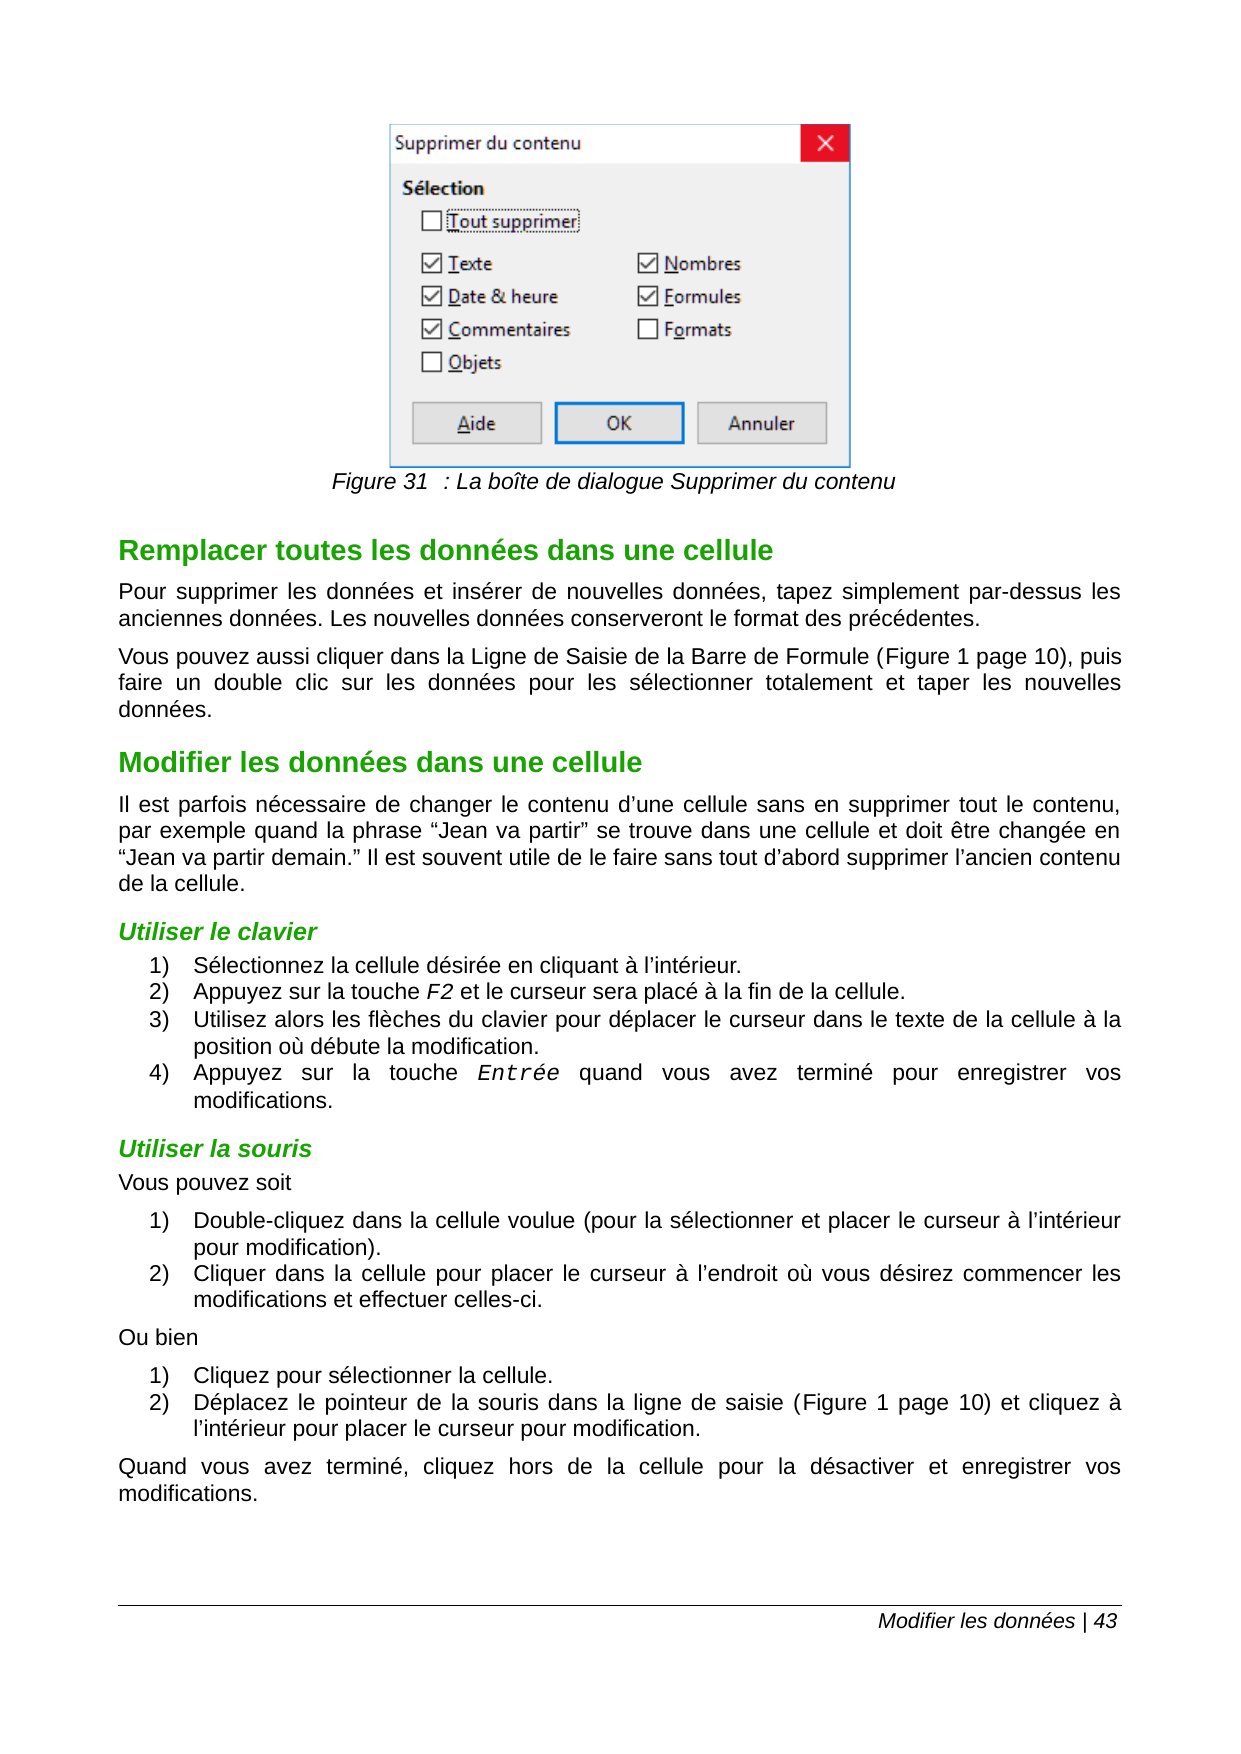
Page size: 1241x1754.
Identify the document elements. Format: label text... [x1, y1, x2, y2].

text Pour supprimer les données et insérer de nouvelles données, tapez simplement par-dessus les anciennes données. Les nouvelles données conserveront le format des précédentes. [118, 578, 1122, 631]
list Cliquez pour sélectionner la cellule. [169, 1362, 1122, 1389]
list Double-cliquez dans la cellule voulue (pour la sélectionner et placer le curseur à l’intérieur pour modification). [169, 1207, 1122, 1260]
text Quand vous avez terminé, cliquez hors de la cellule pour la désactiver et enregistrer vos modifications. [118, 1453, 1122, 1506]
subtitle Utiliser le clavier [118, 917, 1122, 946]
text Ou bien [118, 1324, 1122, 1351]
text Vous pouvez aussi cliquer dans la Ligne de Saisie de la Barre de Formule (Figure 1 page 10), puis faire un double clic sur les données pour les sélectionner totalement et taper les nouvelles données. [118, 643, 1122, 722]
subtitle Modifier les données dans une cellule [118, 746, 1122, 779]
list Appuyez sur la touche Entrée quand vous avez terminé pour enregistrer vos modifications. [169, 1059, 1122, 1114]
list Déplacez le pointeur de la souris dans la ligne de saisie (Figure 1 page 10) et cliquez à l’intérieur pour placer le curseur pour modification. [169, 1389, 1122, 1441]
text Il est parfois nécessaire de changer le contenu d’une cellule sans en supprimer tout le contenu, par exemple quand la phrase “Jean va partir” se trouve dans une cellule et doit être changée en “Jean va partir demain.” Il est souvent utile de le faire sans tout d’abord supprimer l’ancien contenu de la cellule. [118, 791, 1122, 896]
list Sélectionnez la cellule désirée en cliquant à l’intérieur. [169, 952, 1122, 978]
subtitle Remplacer toutes les données dans une cellule [118, 533, 1122, 567]
list Appuyez sur la touche F2 et le curseur sera placé à la fin de la cellule. [169, 978, 1122, 1006]
text Vous pouvez soit [118, 1169, 1122, 1195]
list Cliquer dans la cellule pour placer le curseur à l’endroit où vous désirez commencer les modifications et effectuer celles-ci. [169, 1260, 1122, 1312]
text Figure 31 : La boîte de dialogue Supprimer du contenu [332, 468, 909, 494]
subtitle Utiliser la souris [118, 1134, 1122, 1163]
list Utilisez alors les flèches du clavier pour déplacer le curseur dans le texte de la cellule à la position où débute la modification. [169, 1006, 1122, 1059]
picture [389, 124, 851, 468]
